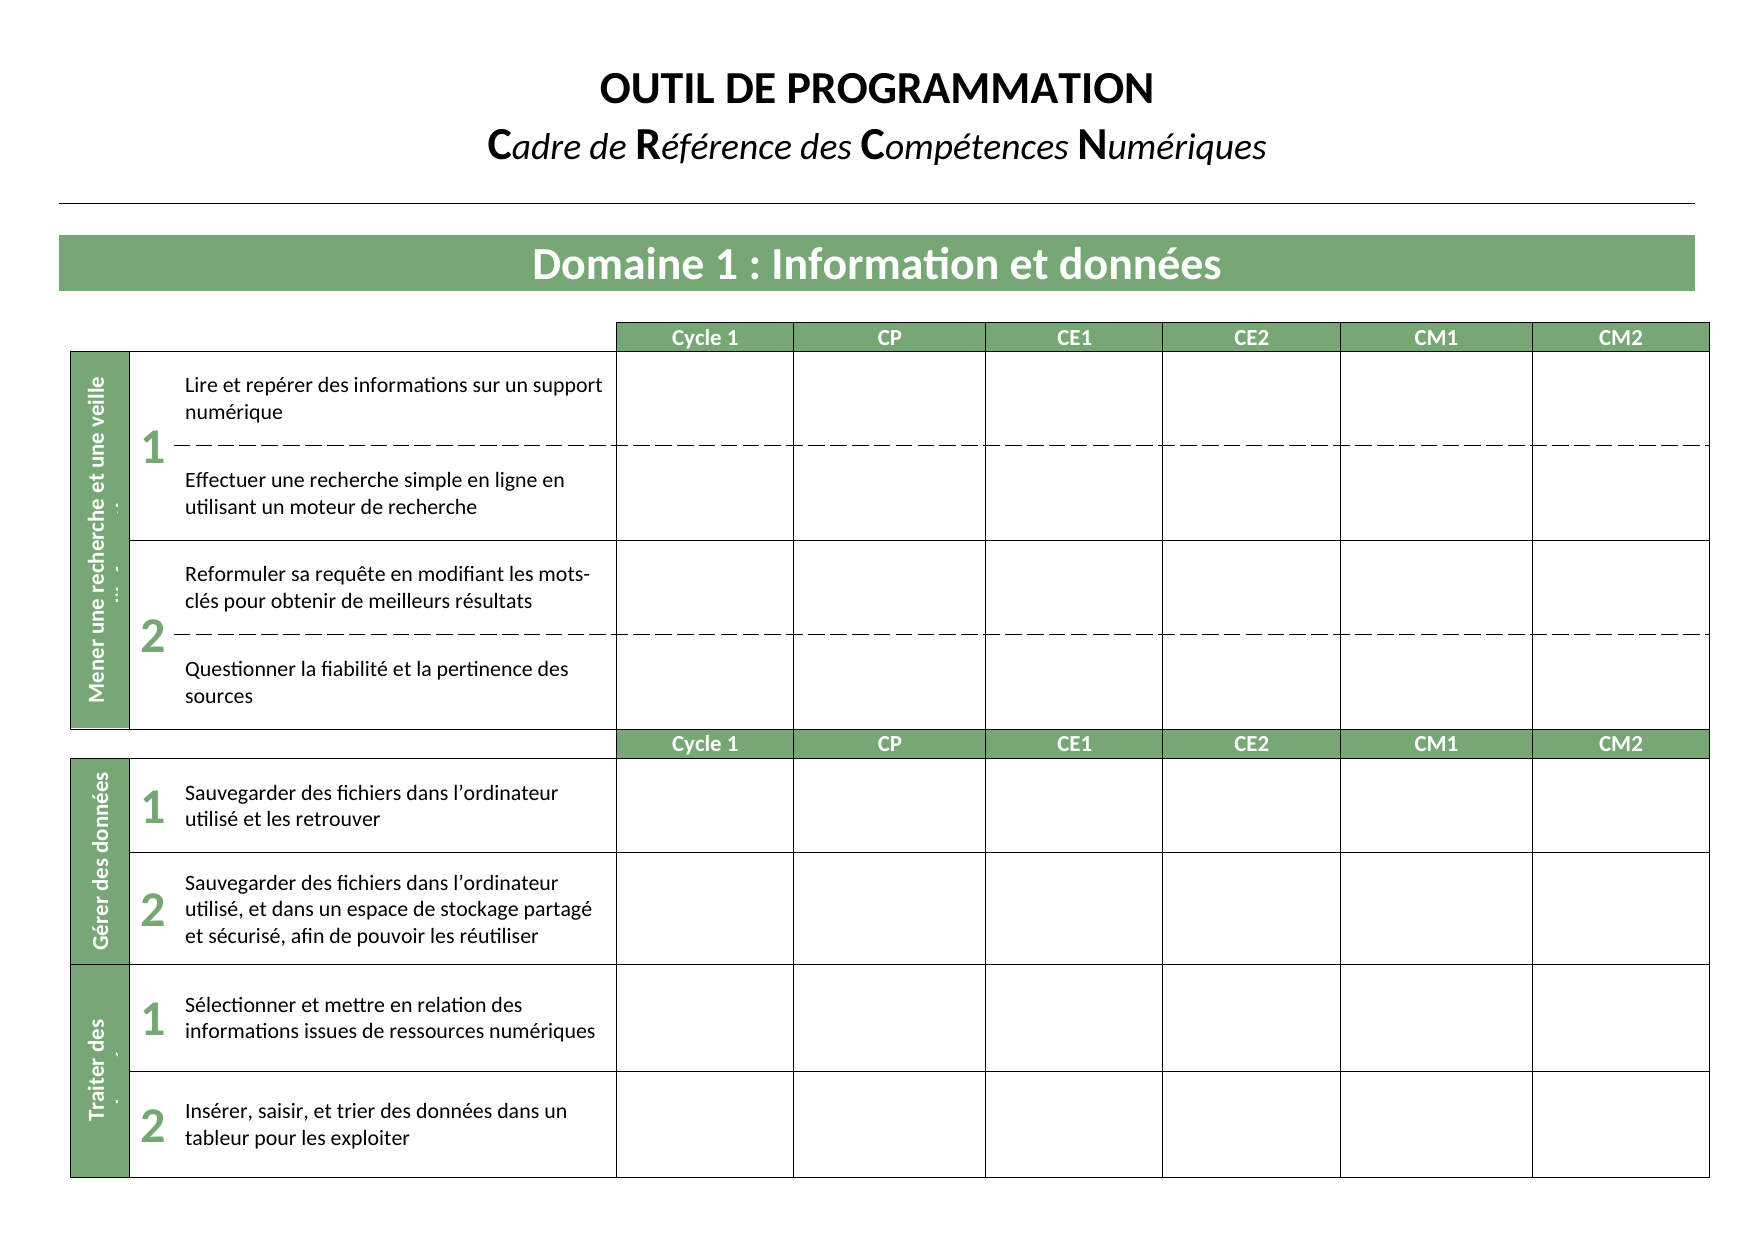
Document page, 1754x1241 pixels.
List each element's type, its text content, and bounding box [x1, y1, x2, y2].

table_cell [1341, 634, 1532, 728]
table_header CM2 [1533, 323, 1709, 351]
table_cell CM1 [1341, 730, 1532, 758]
table_cell [617, 853, 793, 964]
table_cell [986, 853, 1162, 964]
table_cell [617, 634, 793, 728]
table_cell [1163, 541, 1340, 634]
table_cell [794, 965, 985, 1071]
table_cell [1533, 759, 1709, 852]
table_cell [1533, 965, 1709, 1071]
table_cell [1163, 634, 1340, 728]
table_cell [1533, 445, 1709, 539]
table_cell [986, 445, 1162, 539]
text Domaine 1 : Information et données [59, 235, 1695, 291]
table_cell [794, 759, 985, 852]
table_cell Lire et repérer des informations sur un support numérique [174, 352, 616, 445]
table_cell [1533, 634, 1709, 728]
table_cell [794, 1072, 985, 1177]
table_cell Traiter des données [71, 965, 129, 1177]
table_cell Cycle 1 [617, 730, 793, 758]
table_cell [617, 445, 793, 539]
table_cell [1341, 1072, 1532, 1177]
table_cell [1163, 853, 1340, 964]
table_cell CP [794, 730, 985, 758]
table_cell Mener une recherche et une veille d’informations [71, 352, 129, 728]
table_cell [986, 634, 1162, 728]
table_cell [617, 1072, 793, 1177]
table_cell [794, 445, 985, 539]
table_cell 1 [130, 352, 174, 539]
table_cell [617, 541, 793, 634]
table_cell [617, 759, 793, 852]
table_cell Insérer, saisir, et trier des données dans un tableur pour les exploiter [174, 1072, 616, 1177]
table_header CP [794, 323, 985, 351]
table_cell [986, 541, 1162, 634]
table_cell [1163, 965, 1340, 1071]
table_header CM1 [1341, 323, 1532, 351]
table_cell CE2 [1163, 730, 1340, 758]
table_cell [70, 730, 616, 758]
table_cell [1341, 965, 1532, 1071]
text Cadre de Référence des Compétences Numériques [59, 115, 1695, 171]
table_cell [1533, 541, 1709, 634]
table_header CE1 [986, 323, 1162, 351]
text OUTIL DE PROGRAMMATION [59, 59, 1695, 115]
table_cell CM2 [1533, 730, 1709, 758]
table_cell Effectuer une recherche simple en ligne en utilisant un moteur de recherche [174, 445, 616, 539]
table_cell [986, 759, 1162, 852]
table_cell [1341, 445, 1532, 539]
table_cell [1163, 1072, 1340, 1177]
table_cell 2 [130, 1072, 174, 1177]
table_cell [1341, 759, 1532, 852]
table_cell [617, 352, 793, 445]
table_cell [1163, 445, 1340, 539]
table_header [70, 322, 616, 351]
table_header CE2 [1163, 323, 1340, 351]
table_cell [794, 634, 985, 728]
table_cell Questionner la fiabilité et la pertinence des sources [174, 634, 616, 728]
table_cell [1533, 1072, 1709, 1177]
table_cell 2 [130, 541, 174, 728]
table_cell [1533, 352, 1709, 445]
table_cell 1 [130, 759, 174, 852]
table_cell Gérer des données [71, 759, 129, 964]
table_cell [794, 541, 985, 634]
table_cell CE1 [986, 730, 1162, 758]
table_cell [617, 965, 793, 1071]
table_cell Sauvegarder des fichiers dans l’ordinateur utilisé et les retrouver [174, 759, 616, 852]
table_cell [1341, 352, 1532, 445]
table_cell [1163, 352, 1340, 445]
table_cell Reformuler sa requête en modifiant les mots-clés pour obtenir de meilleurs résultats [174, 541, 616, 634]
table_cell [1533, 853, 1709, 964]
table_cell [794, 853, 985, 964]
table_cell 2 [130, 853, 174, 964]
table_cell 1 [130, 965, 174, 1071]
table_cell [986, 1072, 1162, 1177]
table_cell [794, 352, 985, 445]
table_cell [1163, 759, 1340, 852]
table_cell [986, 352, 1162, 445]
table_cell [1341, 541, 1532, 634]
table_header Cycle 1 [617, 323, 793, 351]
table_cell [1341, 853, 1532, 964]
table_cell Sélectionner et mettre en relation des informations issues de ressources numériques [174, 965, 616, 1071]
table_cell Sauvegarder des fichiers dans l’ordinateur utilisé, et dans un espace de stockage partagé et sécurisé, afin de pouvoir les réutiliser [174, 853, 616, 964]
table_cell [986, 965, 1162, 1071]
